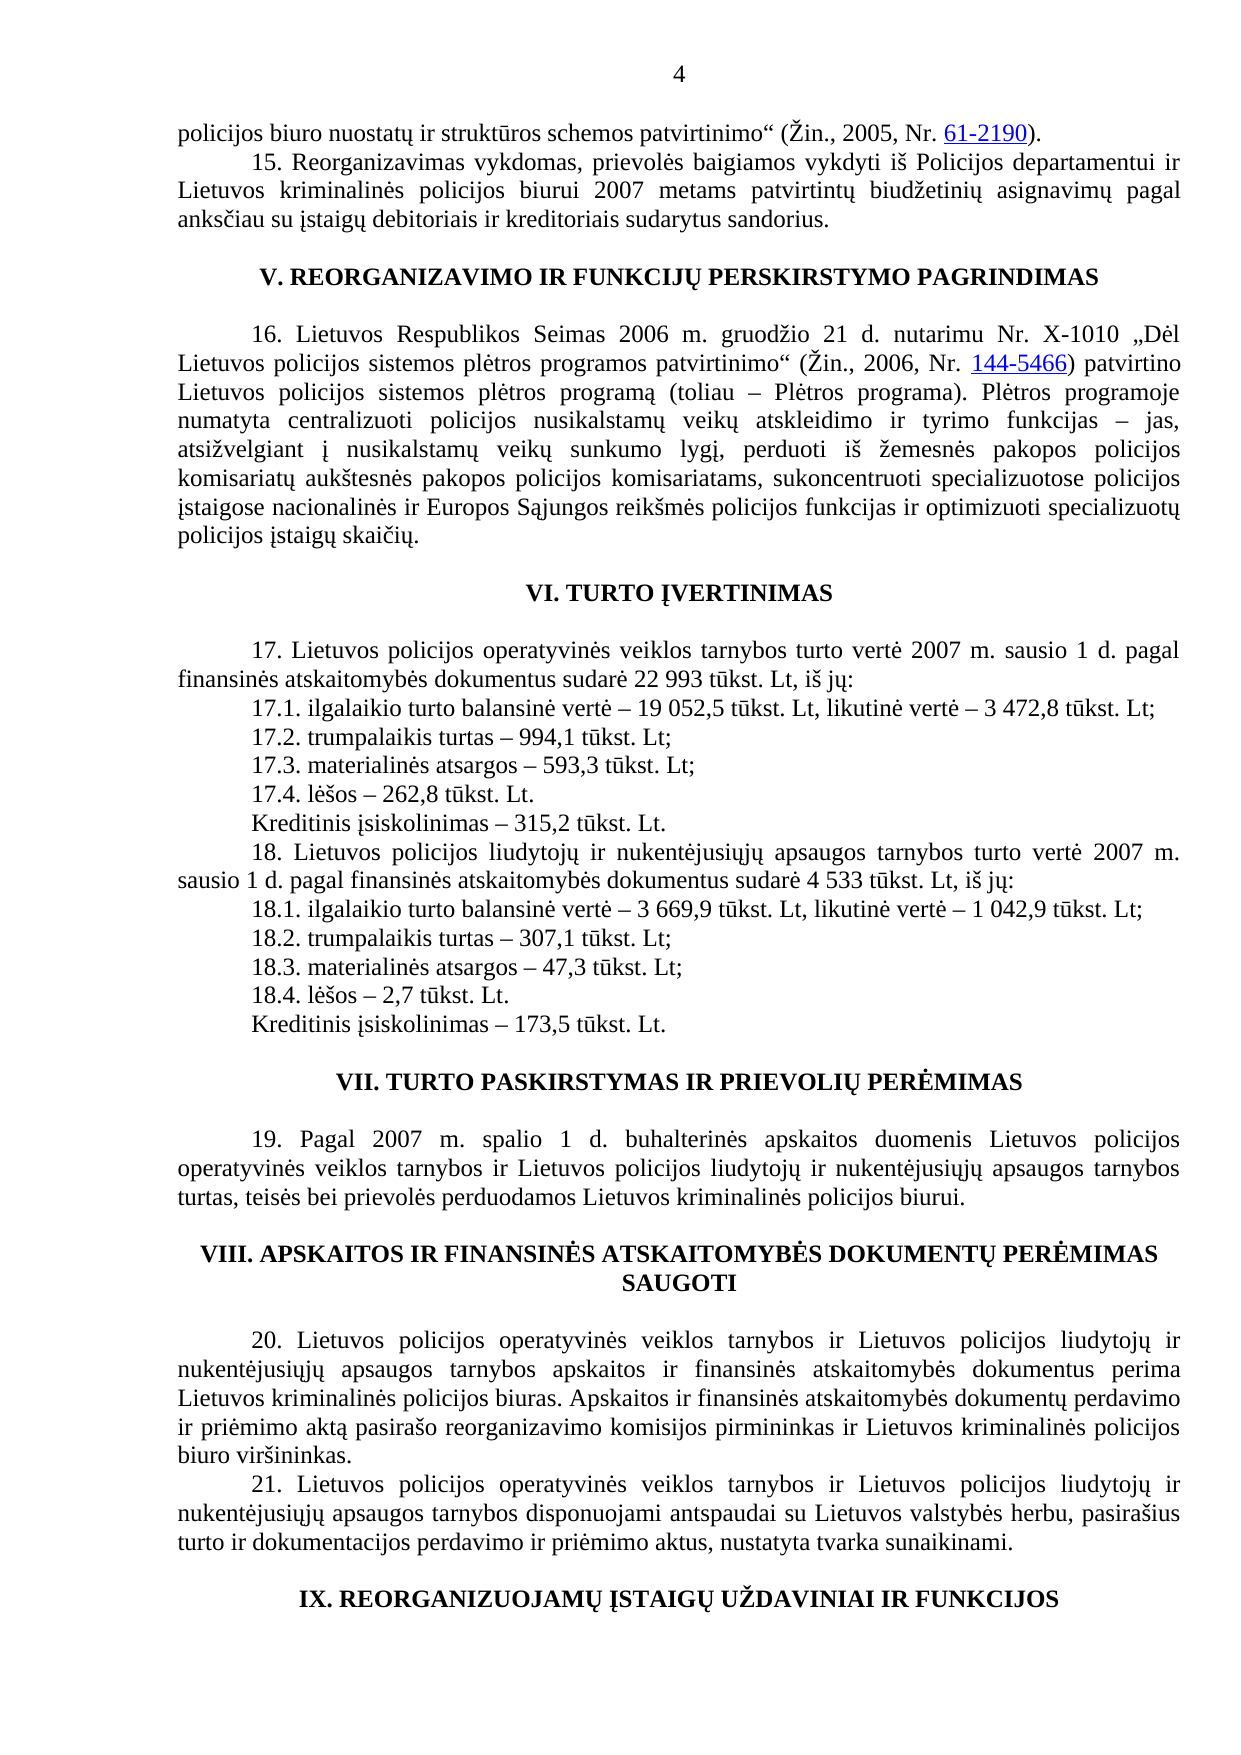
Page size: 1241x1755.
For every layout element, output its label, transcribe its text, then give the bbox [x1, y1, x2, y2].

text VI. TURTO ĮVERTINIMAS [177, 578, 1181, 607]
text 17.3. materialinės atsargos – 593,3 tūkst. Lt; [177, 751, 1181, 779]
text 15. Reorganizavimas vykdomas, prievolės baigiamos vykdyti iš Policijos departamentui ir Lietuvos kriminalinės policijos biurui 2007 metams patvirtintų biudžetinių asignavimų pagal anksčiau su įstaigų debitoriais ir kreditoriais sudarytus sandorius. [177, 147, 1181, 233]
text 19. Pagal 2007 m. spalio 1 d. buhalterinės apskaitos duomenis Lietuvos policijos operatyvinės veiklos tarnybos ir Lietuvos policijos liudytojų ir nukentėjusiųjų apsaugos tarnybos turtas, teisės bei prievolės perduodamos Lietuvos kriminalinės policijos biurui. [177, 1124, 1181, 1211]
text 17.1. ilgalaikio turto balansinė vertė – 19 052,5 tūkst. Lt, likutinė vertė – 3 472,8 tūkst. Lt; [177, 693, 1181, 722]
text V. REORGANIZAVIMO IR FUNKCIJŲ PERSKIRSTYMO PAGRINDIMAS [177, 262, 1181, 291]
text 18.4. lėšos – 2,7 tūkst. Lt. [177, 981, 1181, 1009]
text 16. Lietuvos Respublikos Seimas 2006 m. gruodžio 21 d. nutarimu Nr. X-1010 „Dėl Lietuvos policijos sistemos plėtros programos patvirtinimo“ (Žin., 2006, Nr. 144-5466) patvirtino Lietuvos policijos sistemos plėtros programą (toliau – Plėtros programa). Plėtros programoje numatyta centralizuoti policijos nusikalstamų veikų atskleidimo ir tyrimo funkcijas – jas, atsižvelgiant į nusikalstamų veikų sunkumo lygį, perduoti iš žemesnės pakopos policijos komisariatų aukštesnės pakopos policijos komisariatams, sukoncentruoti specializuotose policijos įstaigose nacionalinės ir Europos Sąjungos reikšmės policijos funkcijas ir optimizuoti specializuotų policijos įstaigų skaičių. [177, 319, 1181, 549]
text VIII. APSKAITOS IR FINANSINĖS ATSKAITOMYBĖS DOKUMENTŲ PERĖMIMAS SAUGOTI [177, 1239, 1181, 1297]
text Kreditinis įsiskolinimas – 173,5 tūkst. Lt. [177, 1009, 1181, 1038]
text VII. TURTO PASKIRSTYMAS IR PRIEVOLIŲ PERĖMIMAS [177, 1067, 1181, 1096]
text 17.4. lėšos – 262,8 tūkst. Lt. [177, 779, 1181, 808]
text policijos biuro nuostatų ir struktūros schemos patvirtinimo“ (Žin., 2005, Nr. 61-2190). [177, 118, 1181, 147]
text 21. Lietuvos policijos operatyvinės veiklos tarnybos ir Lietuvos policijos liudytojų ir nukentėjusiųjų apsaugos tarnybos disponuojami antspaudai su Lietuvos valstybės herbu, pasirašius turto ir dokumentacijos perdavimo ir priėmimo aktus, nustatyta tvarka sunaikinami. [177, 1469, 1181, 1556]
text 18.3. materialinės atsargos – 47,3 tūkst. Lt; [177, 952, 1181, 981]
text 18.2. trumpalaikis turtas – 307,1 tūkst. Lt; [177, 923, 1181, 952]
text 20. Lietuvos policijos operatyvinės veiklos tarnybos ir Lietuvos policijos liudytojų ir nukentėjusiųjų apsaugos tarnybos apskaitos ir finansinės atskaitomybės dokumentus perima Lietuvos kriminalinės policijos biuras. Apskaitos ir finansinės atskaitomybės dokumentų perdavimo ir priėmimo aktą pasirašo reorganizavimo komisijos pirmininkas ir Lietuvos kriminalinės policijos biuro viršininkas. [177, 1326, 1181, 1469]
text Kreditinis įsiskolinimas – 315,2 tūkst. Lt. [177, 808, 1181, 837]
text 17.2. trumpalaikis turtas – 994,1 tūkst. Lt; [177, 722, 1181, 751]
text 18. Lietuvos policijos liudytojų ir nukentėjusiųjų apsaugos tarnybos turto vertė 2007 m. sausio 1 d. pagal finansinės atskaitomybės dokumentus sudarė 4 533 tūkst. Lt, iš jų: [177, 837, 1181, 894]
text 18.1. ilgalaikio turto balansinė vertė – 3 669,9 tūkst. Lt, likutinė vertė – 1 042,9 tūkst. Lt; [177, 894, 1181, 923]
text 17. Lietuvos policijos operatyvinės veiklos tarnybos turto vertė 2007 m. sausio 1 d. pagal finansinės atskaitomybės dokumentus sudarė 22 993 tūkst. Lt, iš jų: [177, 636, 1181, 693]
text IX. REORGANIZUOJAMŲ ĮSTAIGŲ UŽDAVINIAI IR FUNKCIJOS [177, 1584, 1181, 1613]
